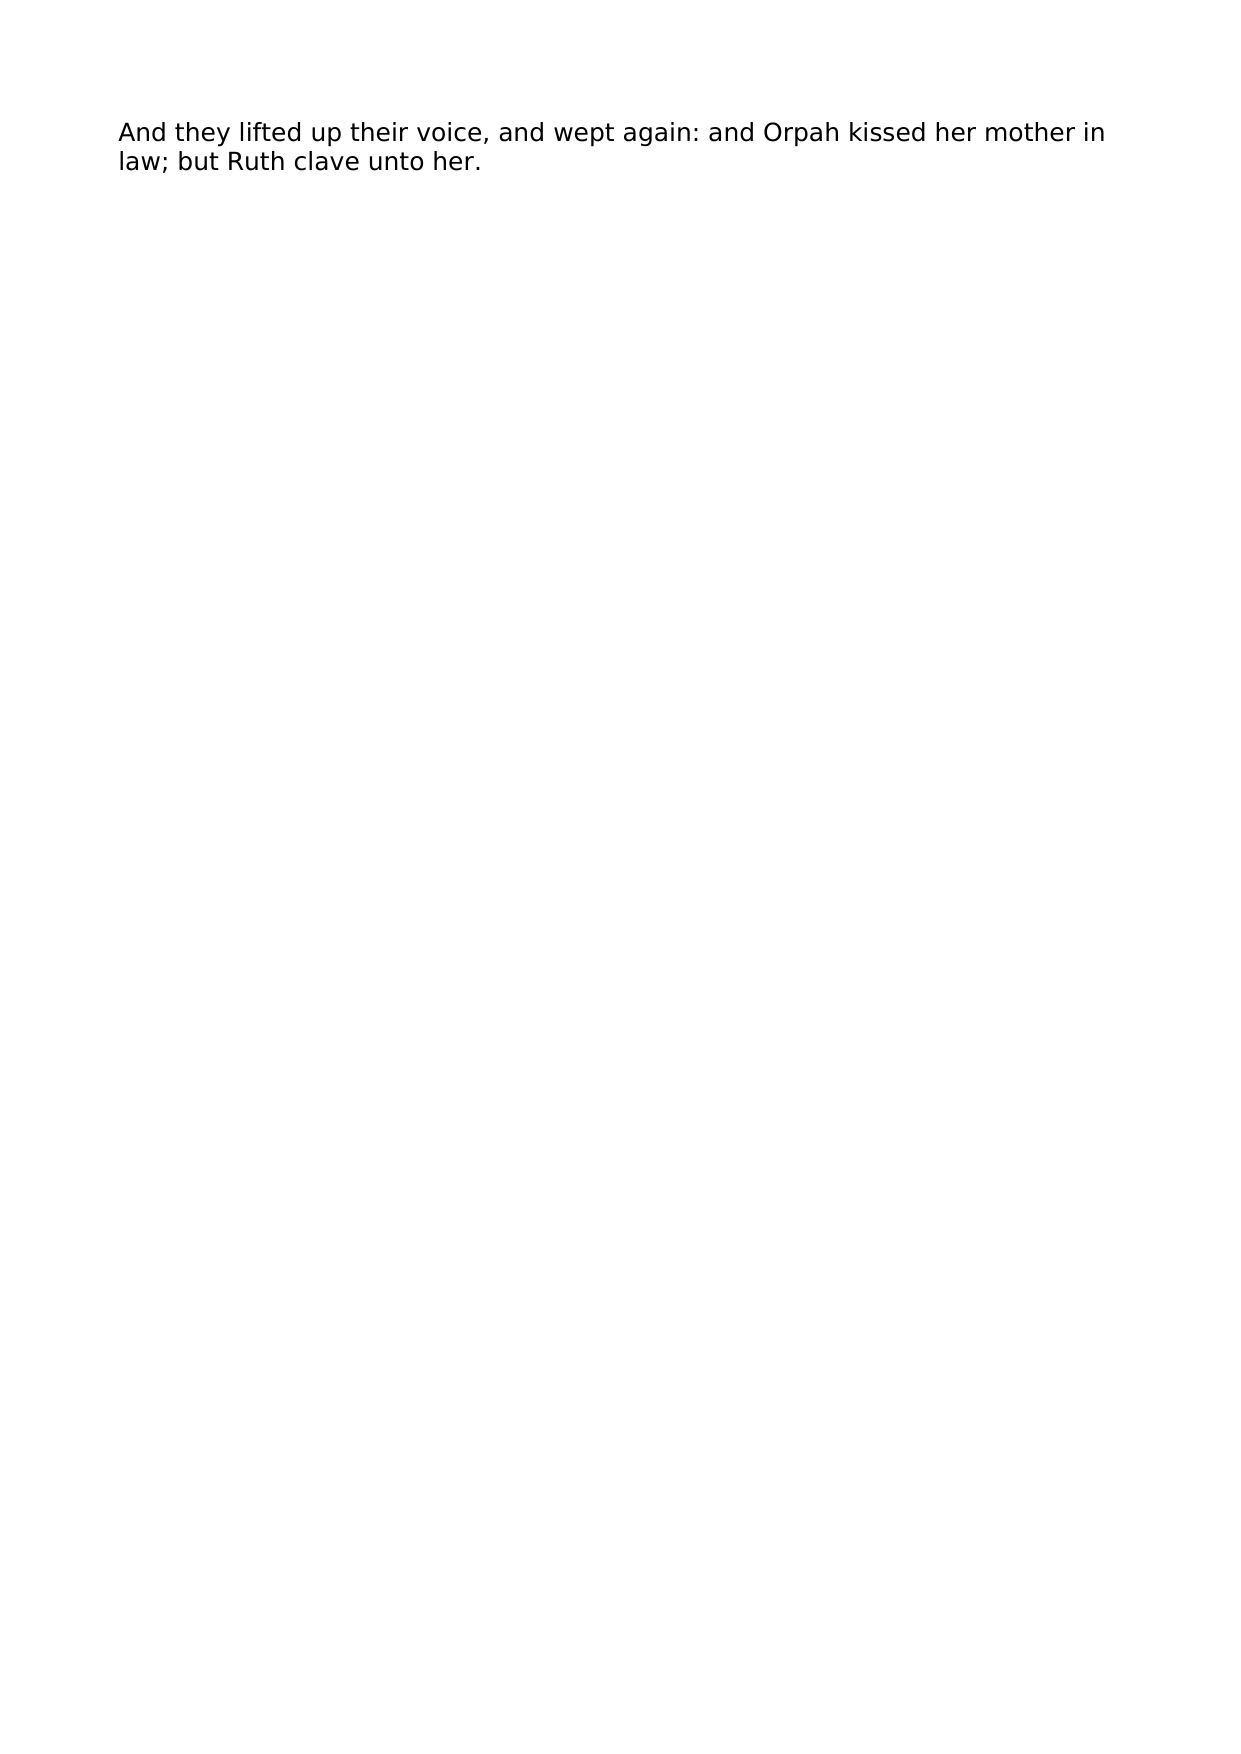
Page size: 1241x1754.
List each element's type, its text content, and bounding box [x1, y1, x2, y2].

text And they lifted up their voice, and wept again: and Orpah kissed her mother in law; but Ruth clave unto her. [118, 118, 1122, 176]
